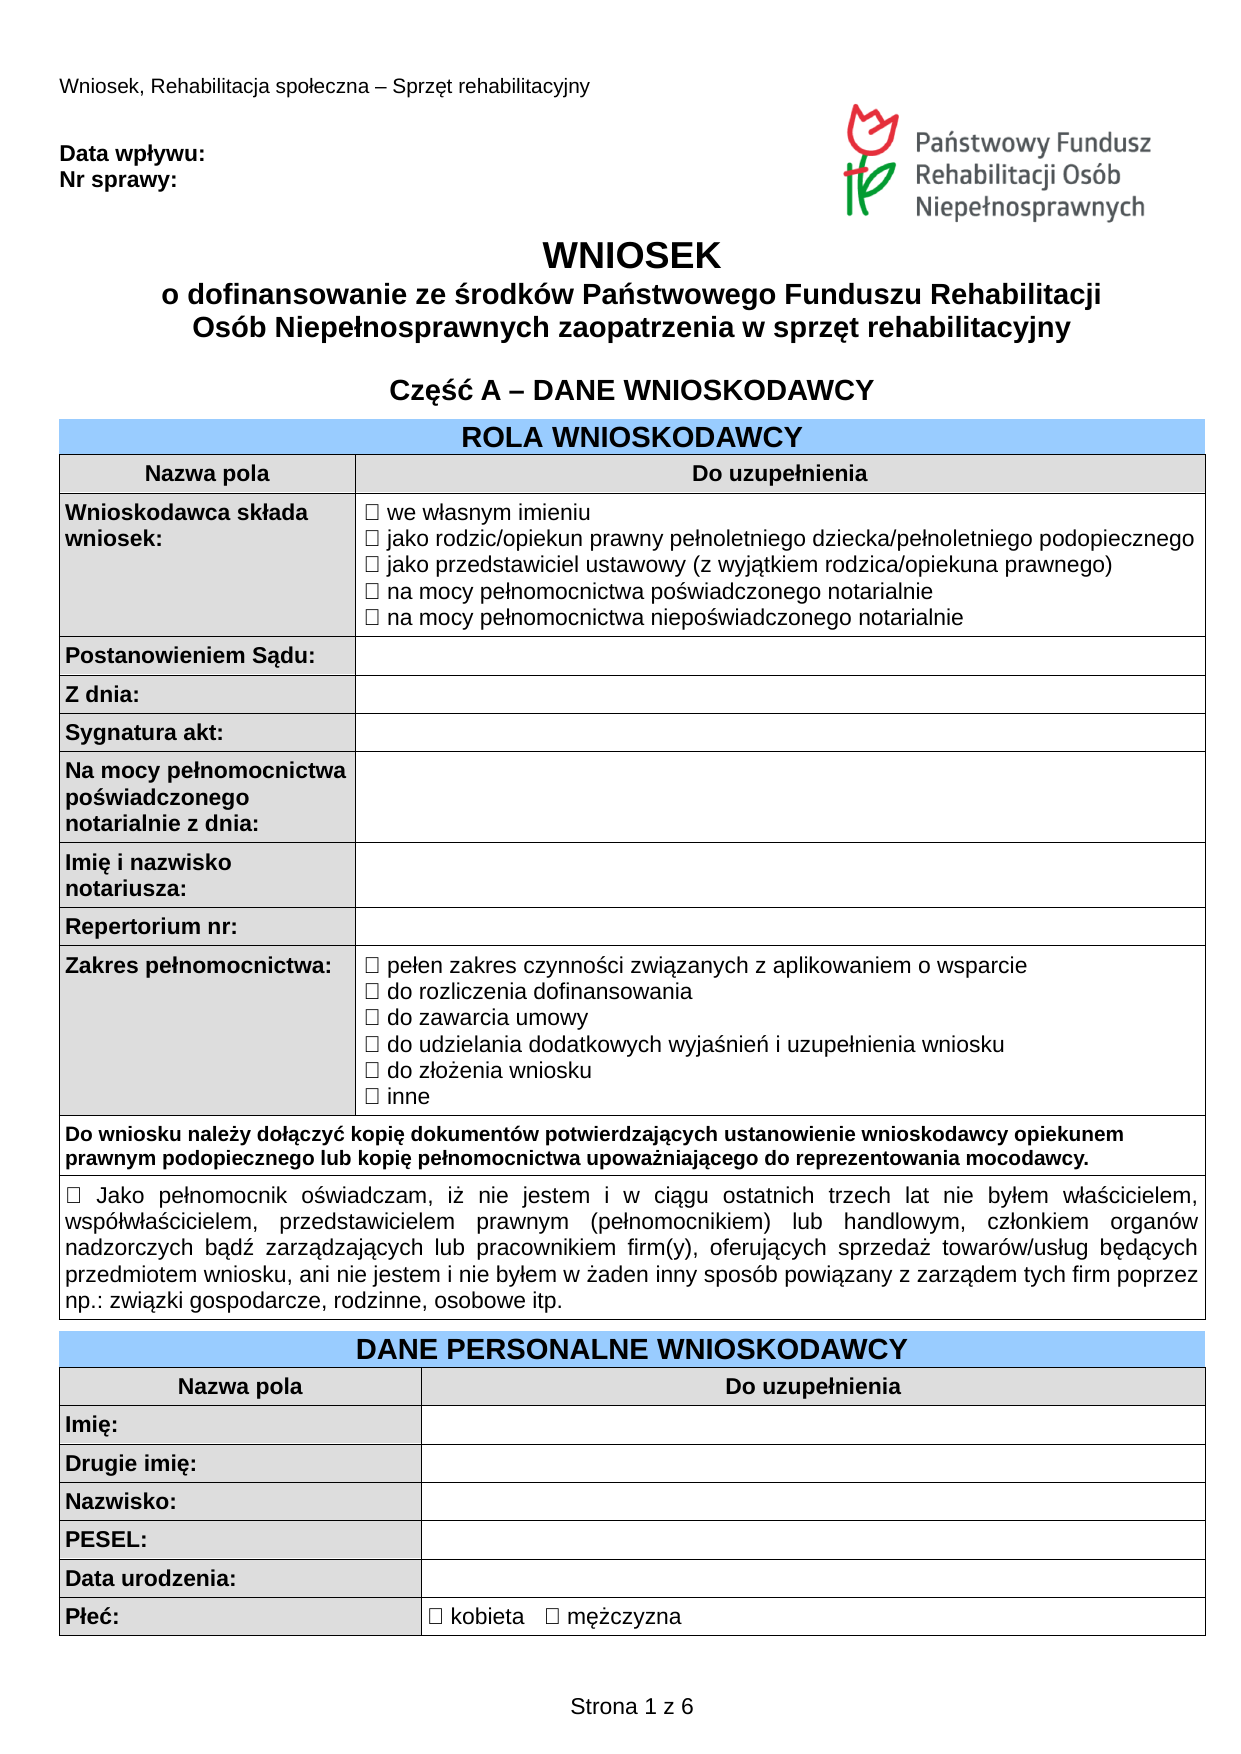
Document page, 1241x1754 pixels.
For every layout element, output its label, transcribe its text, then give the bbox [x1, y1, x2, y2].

table_cell Imię: [60, 1406, 421, 1443]
table_cell [356, 843, 1205, 907]
table_header Do uzupełnienia [422, 1368, 1205, 1405]
table_cell Repertorium nr: [60, 908, 355, 945]
table_cell [422, 1445, 1205, 1482]
table_cell [356, 676, 1205, 713]
table_cell Płeć: [60, 1598, 421, 1635]
table_header Nazwa pola [60, 455, 355, 492]
table_header Do uzupełnienia [356, 455, 1205, 492]
table_cell Z dnia: [60, 676, 355, 713]
subtitle DANE PERSONALNE WNIOSKODAWCY [59, 1331, 1205, 1367]
text [1166, 140, 1205, 166]
table_cell [356, 908, 1205, 945]
table_cell [422, 1406, 1205, 1443]
table_cell Wnioskodawca składa wniosek: [60, 494, 355, 636]
table_cell Zakres pełnomocnictwa: [60, 946, 355, 1115]
subtitle WNIOSEK o dofinansowanie ze środków Państwowego Funduszu Rehabilitacji Osób Niepełnosprawnych zaopatrzenia w sprzęt rehabilitacyjny [59, 234, 1205, 344]
table_cell Imię i nazwisko notariusza: [60, 843, 355, 907]
table_cell [422, 1521, 1205, 1558]
table_cell [356, 714, 1205, 751]
text [1166, 166, 1205, 192]
table_cell Drugie imię: [60, 1445, 421, 1482]
table_cell  we własnym imieniu  jako rodzic/opiekun prawny pełnoletniego dziecka/pełnoletniego podopiecznego  jako przedstawiciel ustawowy (z wyjątkiem rodzica/opiekuna prawnego)  na mocy pełnomocnictwa poświadczonego notarialnie  na mocy pełnomocnictwa niepoświadczonego notarialnie [356, 494, 1205, 636]
text Nr sprawy: [59, 166, 831, 192]
table_cell [356, 637, 1205, 674]
table_cell PESEL: [60, 1521, 421, 1558]
table_cell [422, 1560, 1205, 1597]
table_header Nazwa pola [60, 1368, 421, 1405]
table_cell Nazwisko: [60, 1483, 421, 1520]
table_cell Data urodzenia: [60, 1560, 421, 1597]
table_cell Do wniosku należy dołączyć kopię dokumentów potwierdzających ustanowienie wnioskodawcy opiekunem prawnym podopiecznego lub kopię pełnomocnictwa upoważniającego do reprezentowania mocodawcy. [60, 1116, 1205, 1175]
subtitle ROLA WNIOSKODAWCY [59, 419, 1205, 454]
table_cell [356, 752, 1205, 842]
text Część A – DANE WNIOSKODAWCY [59, 373, 1205, 407]
table_cell Postanowieniem Sądu: [60, 637, 355, 674]
table_cell  Jako pełnomocnik oświadczam, iż nie jestem i w ciągu ostatnich trzech lat nie byłem właścicielem, współwłaścicielem, przedstawicielem prawnym (pełnomocnikiem) lub handlowym, członkiem organów nadzorczych bądź zarządzających lub pracownikiem firm(y), oferujących sprzedaż towarów/usług będących przedmiotem wniosku, ani nie jestem i nie byłem w żaden inny sposób powiązany z zarządem tych firm poprzez np.: związki gospodarcze, rodzinne, osobowe itp. [60, 1176, 1205, 1319]
table_cell Sygnatura akt: [60, 714, 355, 751]
text Data wpływu: [59, 140, 831, 166]
table_cell  kobieta  mężczyzna [422, 1598, 1205, 1635]
table_cell Na mocy pełnomocnictwa poświadczonego notarialnie z dnia: [60, 752, 355, 842]
table_cell [422, 1483, 1205, 1520]
table_cell  pełen zakres czynności związanych z aplikowaniem o wsparcie  do rozliczenia dofinansowania  do zawarcia umowy  do udzielania dodatkowych wyjaśnień i uzupełnienia wniosku  do złożenia wniosku  inne [356, 946, 1205, 1115]
picture [831, 96, 1166, 237]
